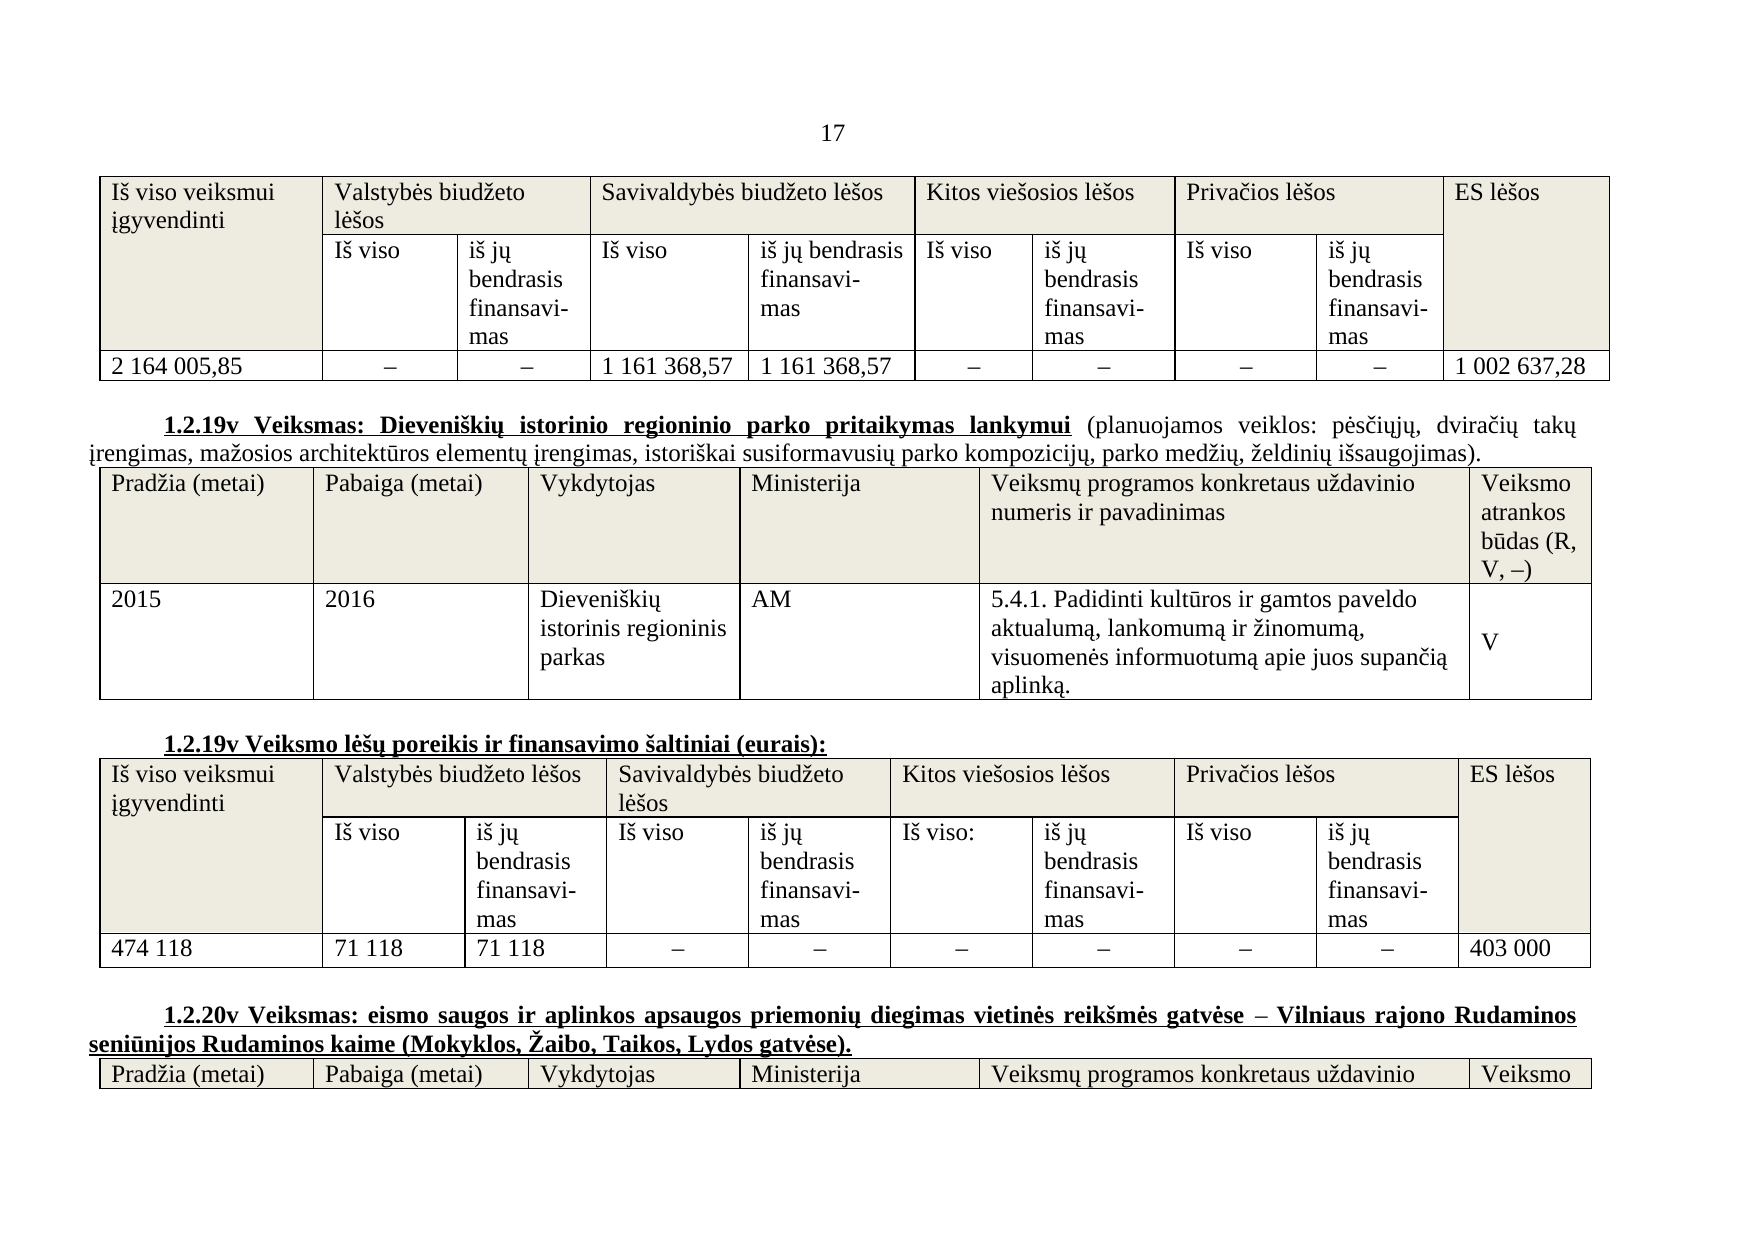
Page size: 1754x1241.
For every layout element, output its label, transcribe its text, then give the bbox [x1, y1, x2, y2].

table_header Savivaldybės biudžeto lėšos [591, 177, 914, 234]
table_cell iš jų bendrasis finansavi- mas [1033, 818, 1174, 932]
table_cell iš jų bendrasis finansavi- mas [1317, 235, 1443, 350]
table_cell Iš viso: [891, 818, 1032, 932]
table_cell 71 118 [323, 934, 464, 967]
table_cell – [1033, 351, 1174, 380]
table_header Privačios lėšos [1176, 177, 1443, 234]
table_header Vykdytojas [529, 1059, 739, 1088]
table_cell – [607, 934, 748, 967]
table_cell – [323, 351, 457, 380]
table_header ES lėšos [1444, 177, 1609, 350]
table_cell iš jų bendrasis finansavi- mas [458, 235, 590, 350]
text 1.2.19v Veiksmas: Dieveniškių istorinio regioninio parko pritaikymas lankymui (planuojamos veiklos: pėsčiųjų, dviračių takų įrengimas, mažosios architektūros elementų įrengimas, istoriškai susiformavusių parko kompozicijų, parko medžių, želdinių išsaugojimas). [89, 410, 1577, 467]
table_header Veiksmų programos konkretaus uždavinio [980, 1059, 1469, 1088]
text 1.2.20v Veiksmas: eismo saugos ir aplinkos apsaugos priemonių diegimas vietinės reikšmės gatvėse – Vilniaus rajono Rudaminos seniūnijos Rudaminos kaime (Mokyklos, Žaibo, Taikos, Lydos gatvėse). [89, 1001, 1577, 1058]
table_header ES lėšos [1459, 759, 1590, 932]
table_cell Iš viso [591, 235, 748, 350]
table_cell Iš viso [607, 818, 748, 932]
table_header Iš viso veiksmui įgyvendinti [101, 177, 322, 350]
table_header Veiksmų programos konkretaus uždavinio numeris ir pavadinimas [980, 468, 1469, 583]
table_header Valstybės biudžeto lėšos [323, 759, 606, 816]
table_cell – [1176, 351, 1316, 380]
table_header Veiksmo atrankos būdas (R, V, –) [1470, 468, 1591, 583]
table_header Pabaiga (metai) [314, 468, 528, 583]
table_cell Dieveniškių istorinis regioninis parkas [529, 584, 739, 699]
table_cell AM [741, 584, 979, 699]
table_header Privačios lėšos [1175, 759, 1458, 816]
table_header Kitos viešosios lėšos [891, 759, 1174, 816]
table_cell iš jų bendrasis finansavi- mas [749, 235, 914, 350]
table_cell Iš viso [1176, 235, 1316, 350]
table_cell Iš viso [916, 235, 1032, 350]
text 1.2.19v Veiksmo lėšų poreikis ir finansavimo šaltiniai (eurais): [89, 729, 1577, 758]
table_cell – [891, 934, 1032, 967]
table_cell iš jų bendrasis finansavi- mas [466, 818, 606, 932]
table_cell – [458, 351, 590, 380]
table_header Ministerija [741, 468, 979, 583]
table_cell 2015 [101, 584, 313, 699]
table_cell 5.4.1. Padidinti kultūros ir gamtos paveldo aktualumą, lankomumą ir žinomumą, visuomenės informuotumą apie juos supančią aplinką. [980, 584, 1469, 699]
table_cell – [1317, 934, 1458, 967]
table_cell V [1470, 584, 1591, 699]
table_cell – [1317, 351, 1443, 380]
table_header Vykdytojas [529, 468, 739, 583]
table_cell – [749, 934, 890, 967]
table_header Pabaiga (metai) [314, 1059, 528, 1088]
table_cell – [1033, 934, 1174, 967]
table_cell 71 118 [466, 934, 606, 967]
table_header Savivaldybės biudžeto lėšos [607, 759, 890, 816]
table_cell 474 118 [101, 934, 322, 967]
table_header Kitos viešosios lėšos [916, 177, 1174, 234]
table_cell Iš viso [1175, 818, 1316, 932]
table_cell 1 161 368,57 [591, 351, 748, 380]
table_cell iš jų bendrasis finansavi- mas [1317, 818, 1458, 932]
table_cell 1 002 637,28 [1444, 351, 1609, 380]
table_cell 403 000 [1459, 934, 1590, 967]
table_cell iš jų bendrasis finansavi- mas [1033, 235, 1174, 350]
table_cell Iš viso [323, 235, 457, 350]
table_header Ministerija [741, 1059, 979, 1088]
table_cell 1 161 368,57 [749, 351, 914, 380]
table_cell 2 164 005,85 [101, 351, 322, 380]
table_header Pradžia (metai) [101, 1059, 313, 1088]
table_cell 2016 [314, 584, 528, 699]
table_cell – [1175, 934, 1316, 967]
table_cell – [916, 351, 1032, 380]
table_header Valstybės biudžeto lėšos [323, 177, 590, 234]
table_cell iš jų bendrasis finansavi- mas [749, 818, 890, 932]
table_header Pradžia (metai) [101, 468, 313, 583]
table_header Veiksmo [1470, 1059, 1591, 1088]
table_header Iš viso veiksmui įgyvendinti [101, 759, 322, 932]
table_cell Iš viso [323, 818, 464, 932]
